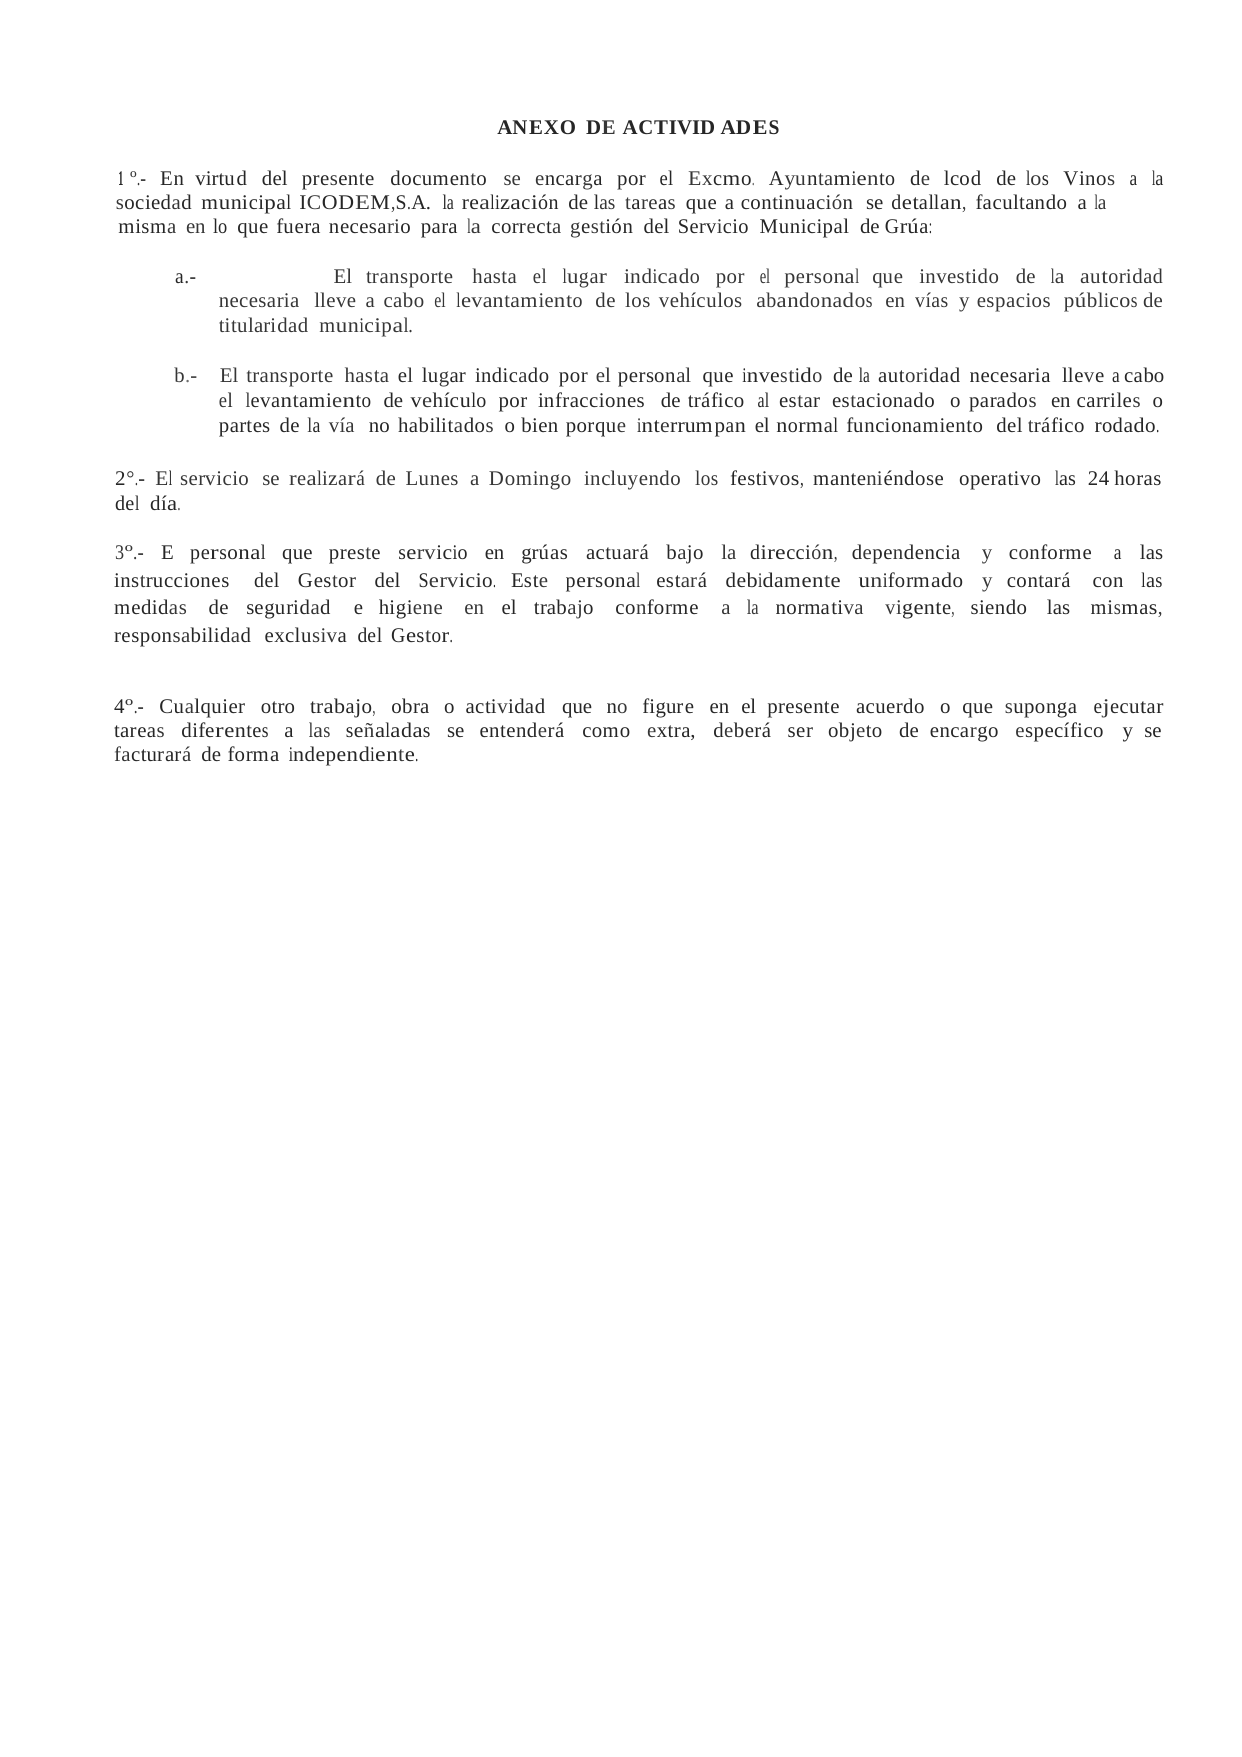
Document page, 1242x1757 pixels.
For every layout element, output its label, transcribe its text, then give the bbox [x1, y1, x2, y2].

text 3º.- E personal que preste servicio en grúas actuará bajo la dirección, dependencia y conforme a las instrucciones del Gestor del Servicio. Este personal estará debidamente uniformado y contará con las medidas de seguridad e higiene en el trabajo conforme a la normativa vigente, siendo las mismas, responsabilidad exclusiva del Gestor. [114, 540, 1163, 647]
text 1 º.- En virtud del presente documento se encarga por el Excmo. Ayuntamiento de lcod de los Vinos a la sociedad municipal ICODEM,S.A. la realización de las tareas que a continuación se detallan, facultando a la [116, 166, 1164, 214]
text 4º.- Cualquier otro trabajo, obra o actividad que no figure en el presente acuerdo o que suponga ejecutar tareas diferentes a las señaladas se entenderá como extra, deberá ser objeto de encargo específico y se facturará de forma independiente. [114, 694, 1164, 766]
text misma en lo que fuera necesario para la correcta gestión del Servicio Municipal de Grúa: [116, 214, 1164, 238]
text b.- El transporte hasta el lugar indicado por el personal que investido de la autoridad necesaria lleve a cabo el levantamiento de vehículo por infracciones de tráfico al estar estacionado o parados en carriles o partes de la vía no habilitados o bien porque interrumpan el normal funcionamiento del tráfico rodado. [174, 363, 1164, 437]
text 2°.- El servicio se realizará de Lunes a Domingo incluyendo los festivos, manteniéndose operativo las 24 horas del día. [115, 466, 1163, 515]
text a.- El transporte hasta el lugar indicado por el personal que investido de la autoridad necesaria lleve a cabo el levantamiento de los vehículos abandonados en vías y espacios públicos de titularidad municipal. [175, 264, 1164, 337]
text ANEXO DE ACTIVID ADES [471, 115, 805, 139]
